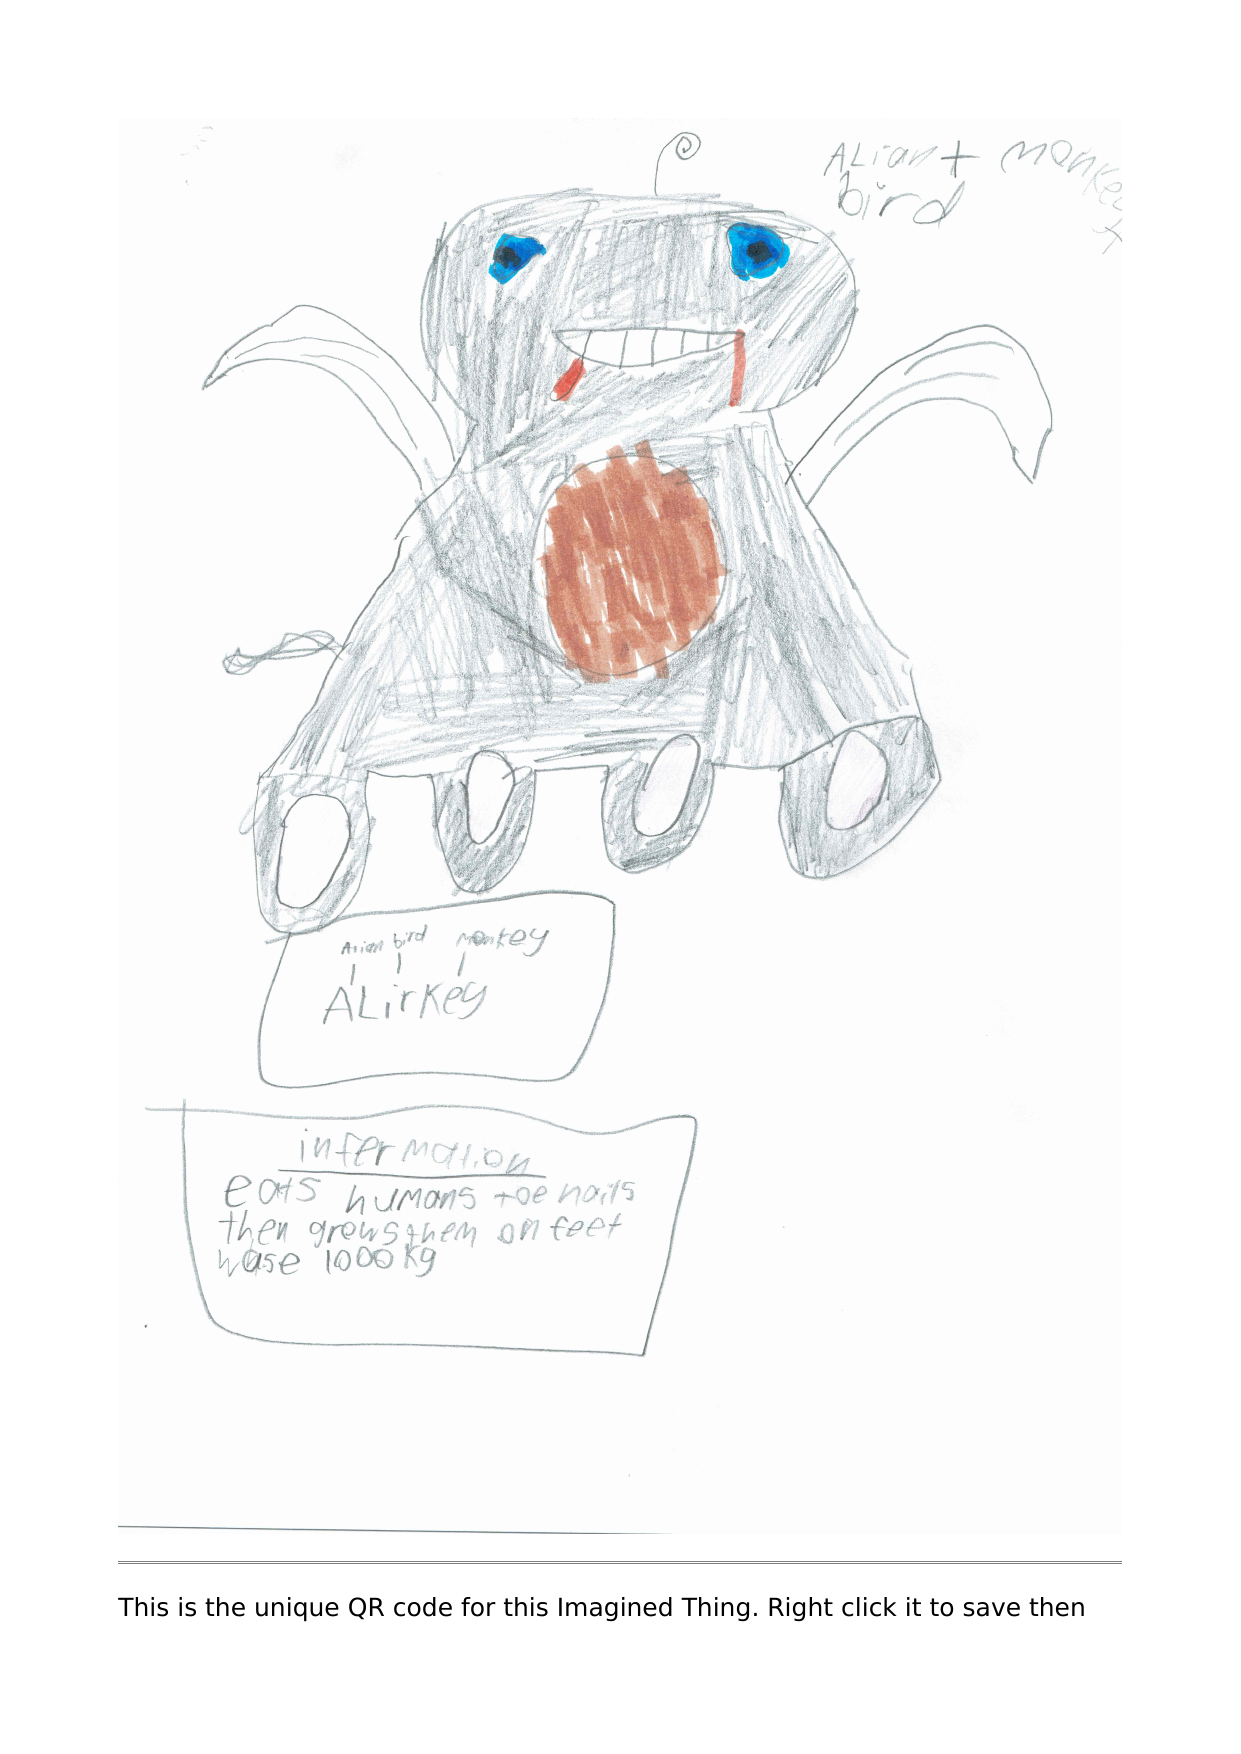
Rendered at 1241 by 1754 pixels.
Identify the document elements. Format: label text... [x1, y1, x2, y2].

picture [118, 118, 1123, 1534]
text This is the unique QR code for this Imagined Thing. Right click it to save then [118, 1593, 1122, 1622]
